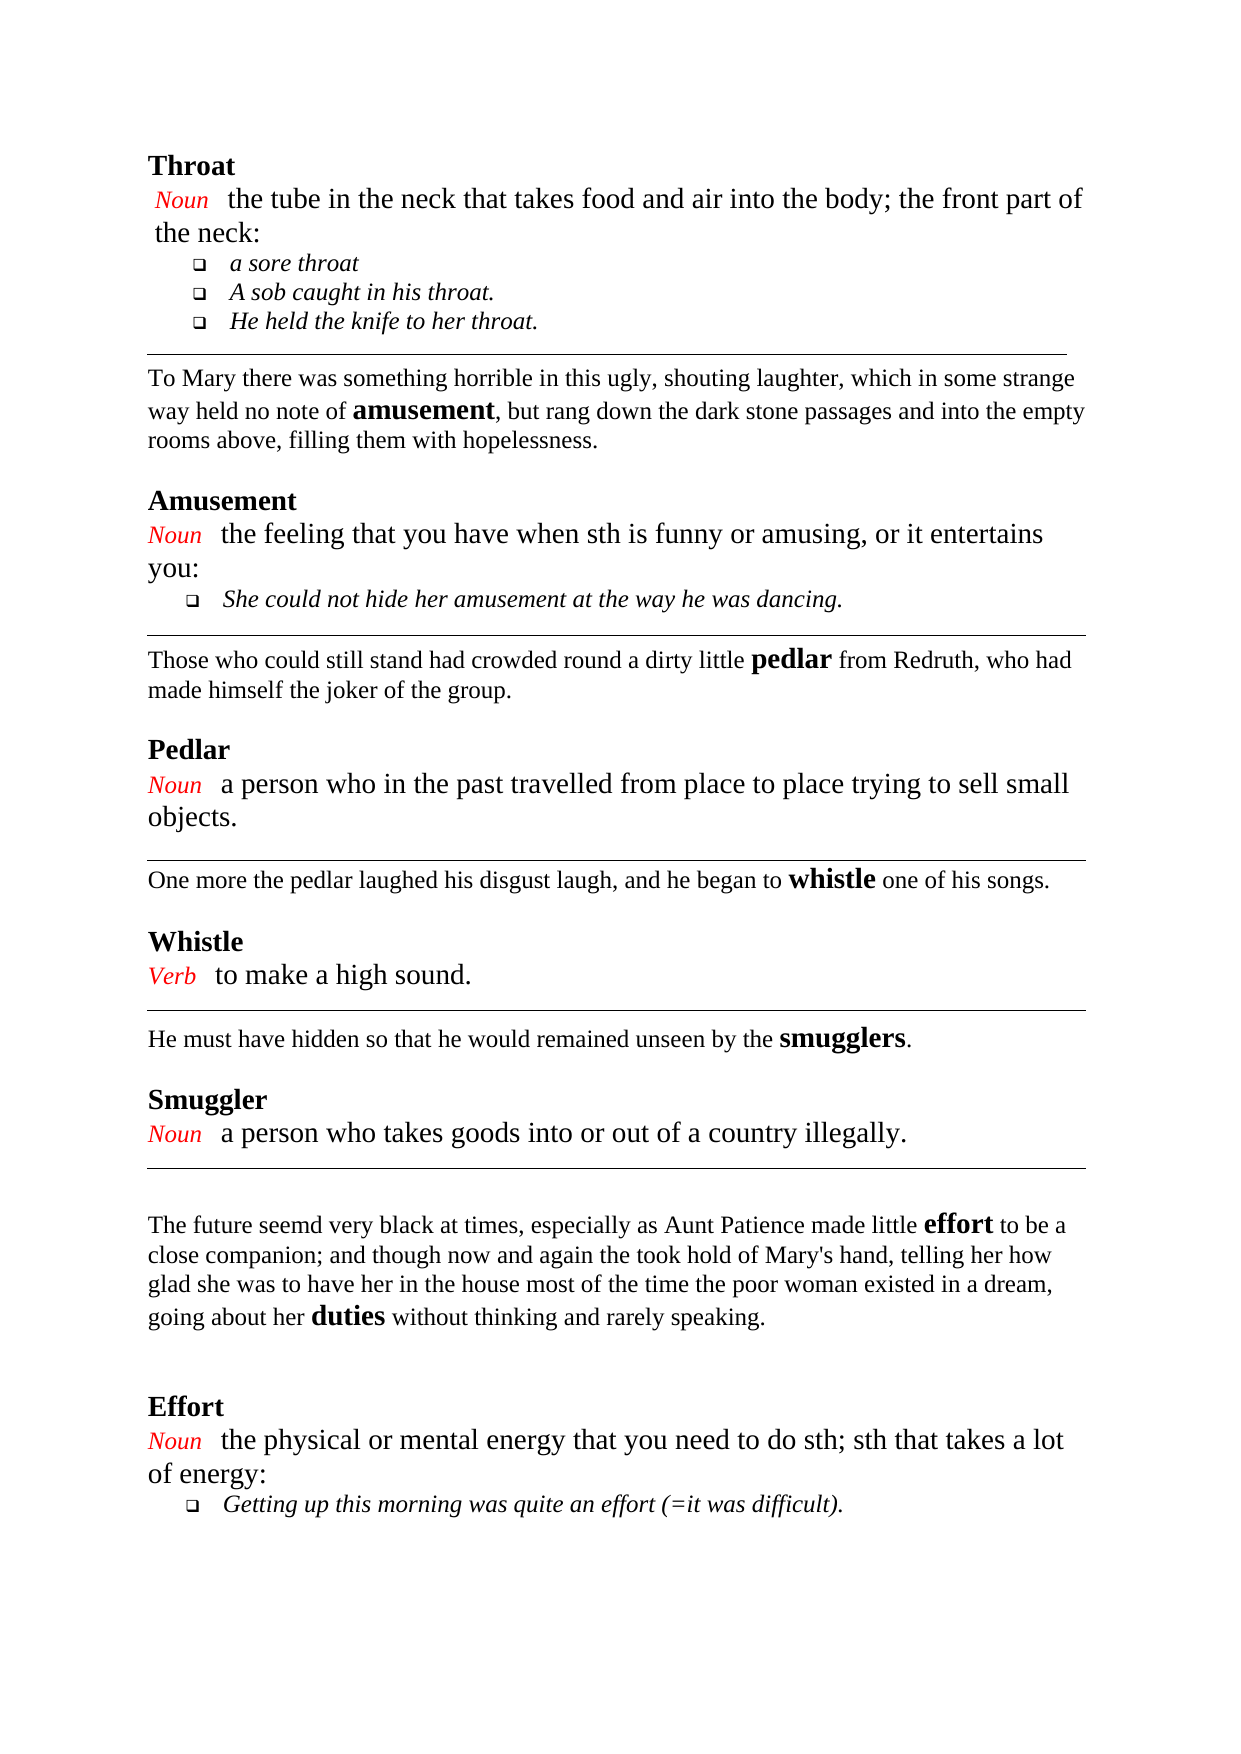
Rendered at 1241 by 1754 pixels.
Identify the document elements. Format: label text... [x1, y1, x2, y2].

list Getting up this morning was quite an effort (=it was difficult). [185, 1489, 1093, 1518]
text The future seemd very black at times, especially as Aunt Patience made little effort to be a close companion; and though now and again the took hold of Mary's hand, telling her how glad she was to have her in the house most of the time the poor woman existed in a dream, going about her duties without thinking and rarely speaking. [148, 1207, 1093, 1331]
text One more the pedlar laughed his disgust laugh, and he began to whistle one of his songs. [148, 862, 1093, 895]
list A sob caught in his throat. [192, 277, 1093, 306]
text Noun a person who in the past travelled from place to place trying to sell small objects. [148, 766, 1093, 833]
text Noun the tube in the neck that takes food and air into the body; the front part of the neck: [154, 181, 1093, 248]
text Pedlar [148, 732, 1093, 766]
text Noun the physical or mental energy that you need to do sth; sth that takes a lot of energy: [148, 1422, 1093, 1489]
list He held the knife to her throat. [192, 306, 1093, 334]
text Noun a person who takes goods into or out of a country illegally. [148, 1116, 1093, 1149]
list She could not hide her amusement at the way he was dancing. [185, 584, 1093, 612]
text To Mary there was something horrible in this ugly, shouting laughter, which in some strange way held no note of amusement, but rang down the dark stone passages and into the empty rooms above, filling them with hopelessness. [148, 363, 1093, 454]
text Smuggler [148, 1082, 1093, 1116]
text Throat [148, 148, 1093, 181]
text Whistle [148, 924, 1093, 957]
list a sore throat [192, 248, 1093, 277]
text He must have hidden so that he would remained unseen by the smugglers. [148, 1020, 1093, 1053]
text Those who could still stand had crowded round a dirty little pedlar from Redruth, who had made himself the joker of the group. [148, 641, 1093, 703]
text Noun the feeling that you have when sth is funny or amusing, or it entertains you: [148, 517, 1093, 584]
text Verb to make a high sound. [148, 957, 1093, 991]
text Effort [148, 1389, 1093, 1422]
text Amusement [148, 483, 1093, 517]
